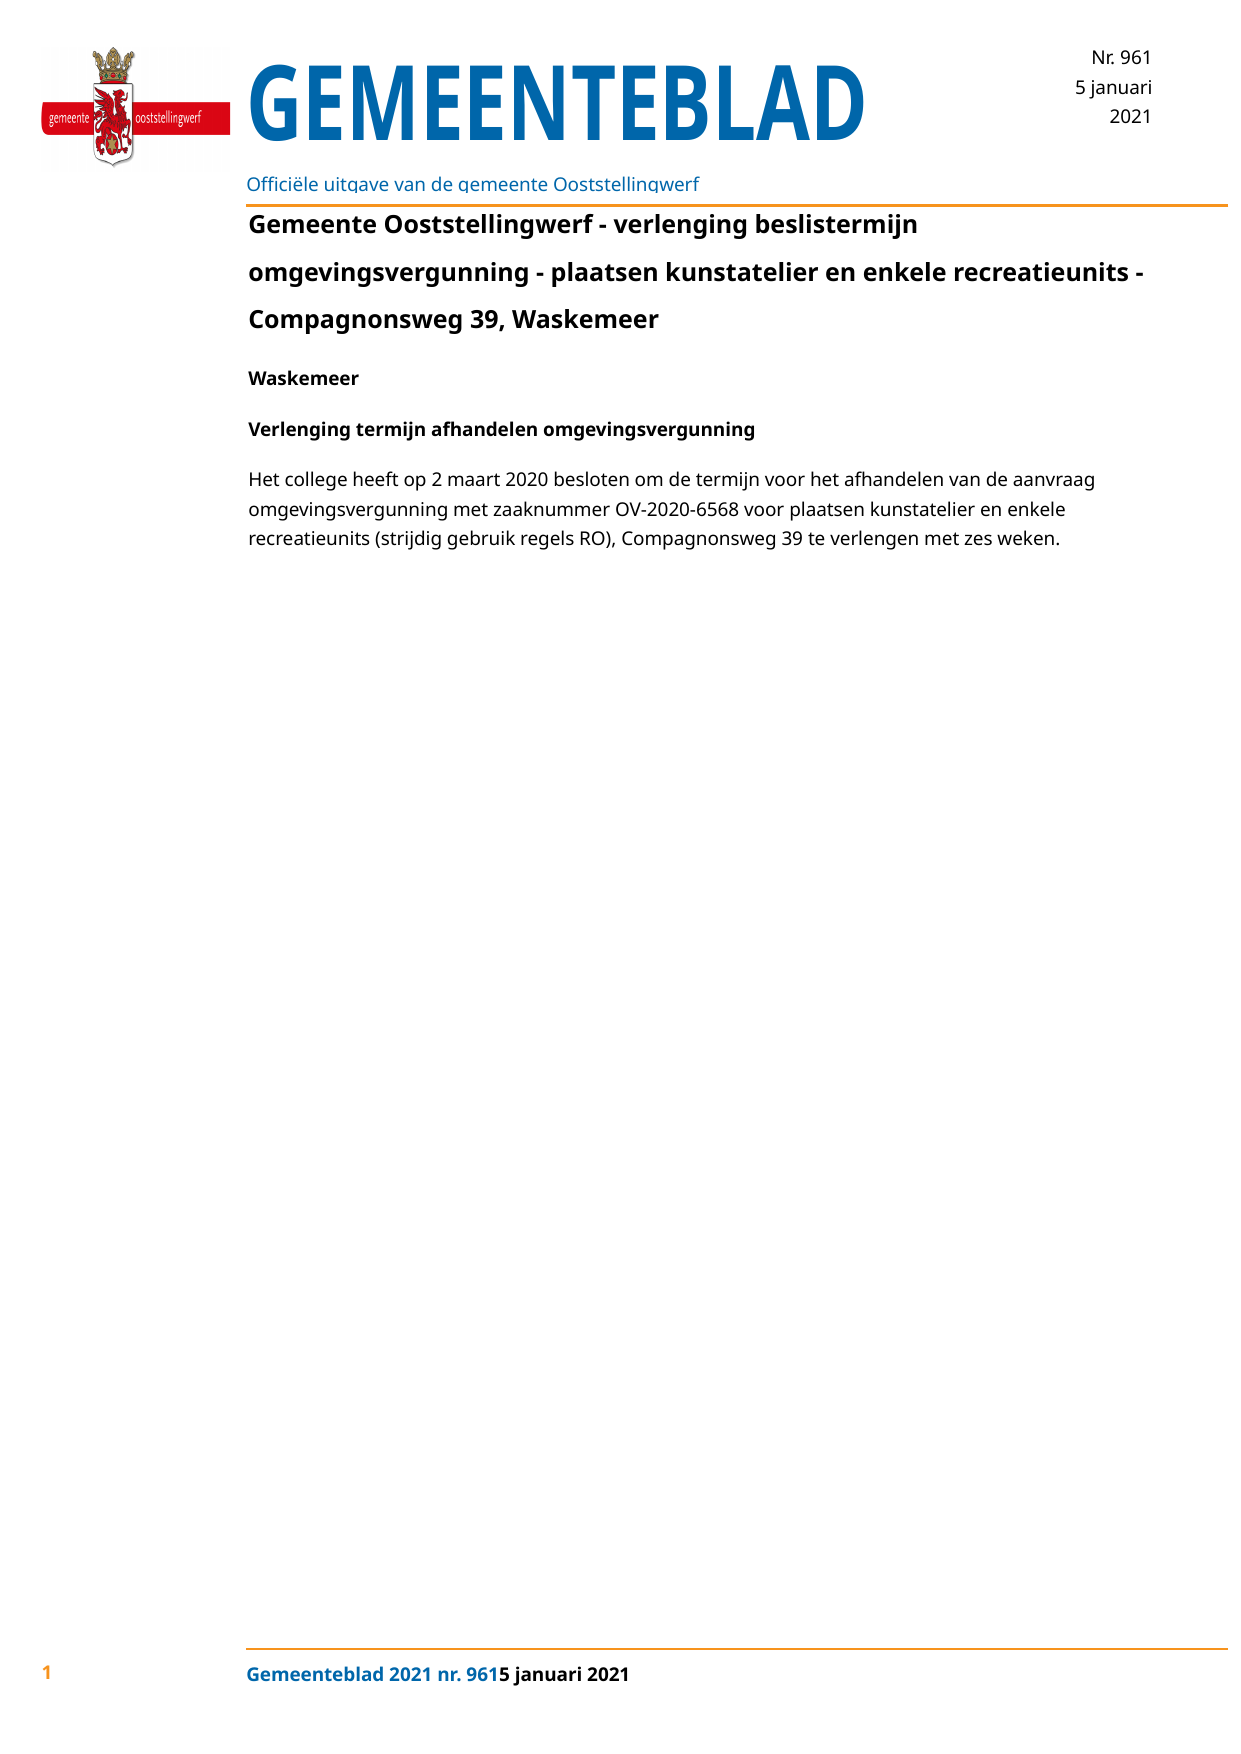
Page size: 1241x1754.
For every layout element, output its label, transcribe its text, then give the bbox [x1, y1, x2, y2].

picture [41, 47, 231, 172]
text Het college heeft op 2 maart 2020 besloten om de termijn voor het afhandelen van de aanvraag omgevingsvergunning met zaaknummer OV-2020-6568 voor plaatsen kunstatelier en enkele recreatieunits (strijdig gebruik regels RO), Compagnonsweg 39 te verlengen met zes weken. [248, 466, 1152, 551]
text Verlenging termijn afhandelen omgevingsvergunning [248, 416, 1152, 442]
text Gemeente Ooststellingwerf - verlenging beslistermijn omgevingsvergunning - plaatsen kunstatelier en enkele recreatieunits - Compagnonsweg 39, Waskemeer [248, 207, 1152, 336]
text Waskemeer [248, 366, 1152, 391]
